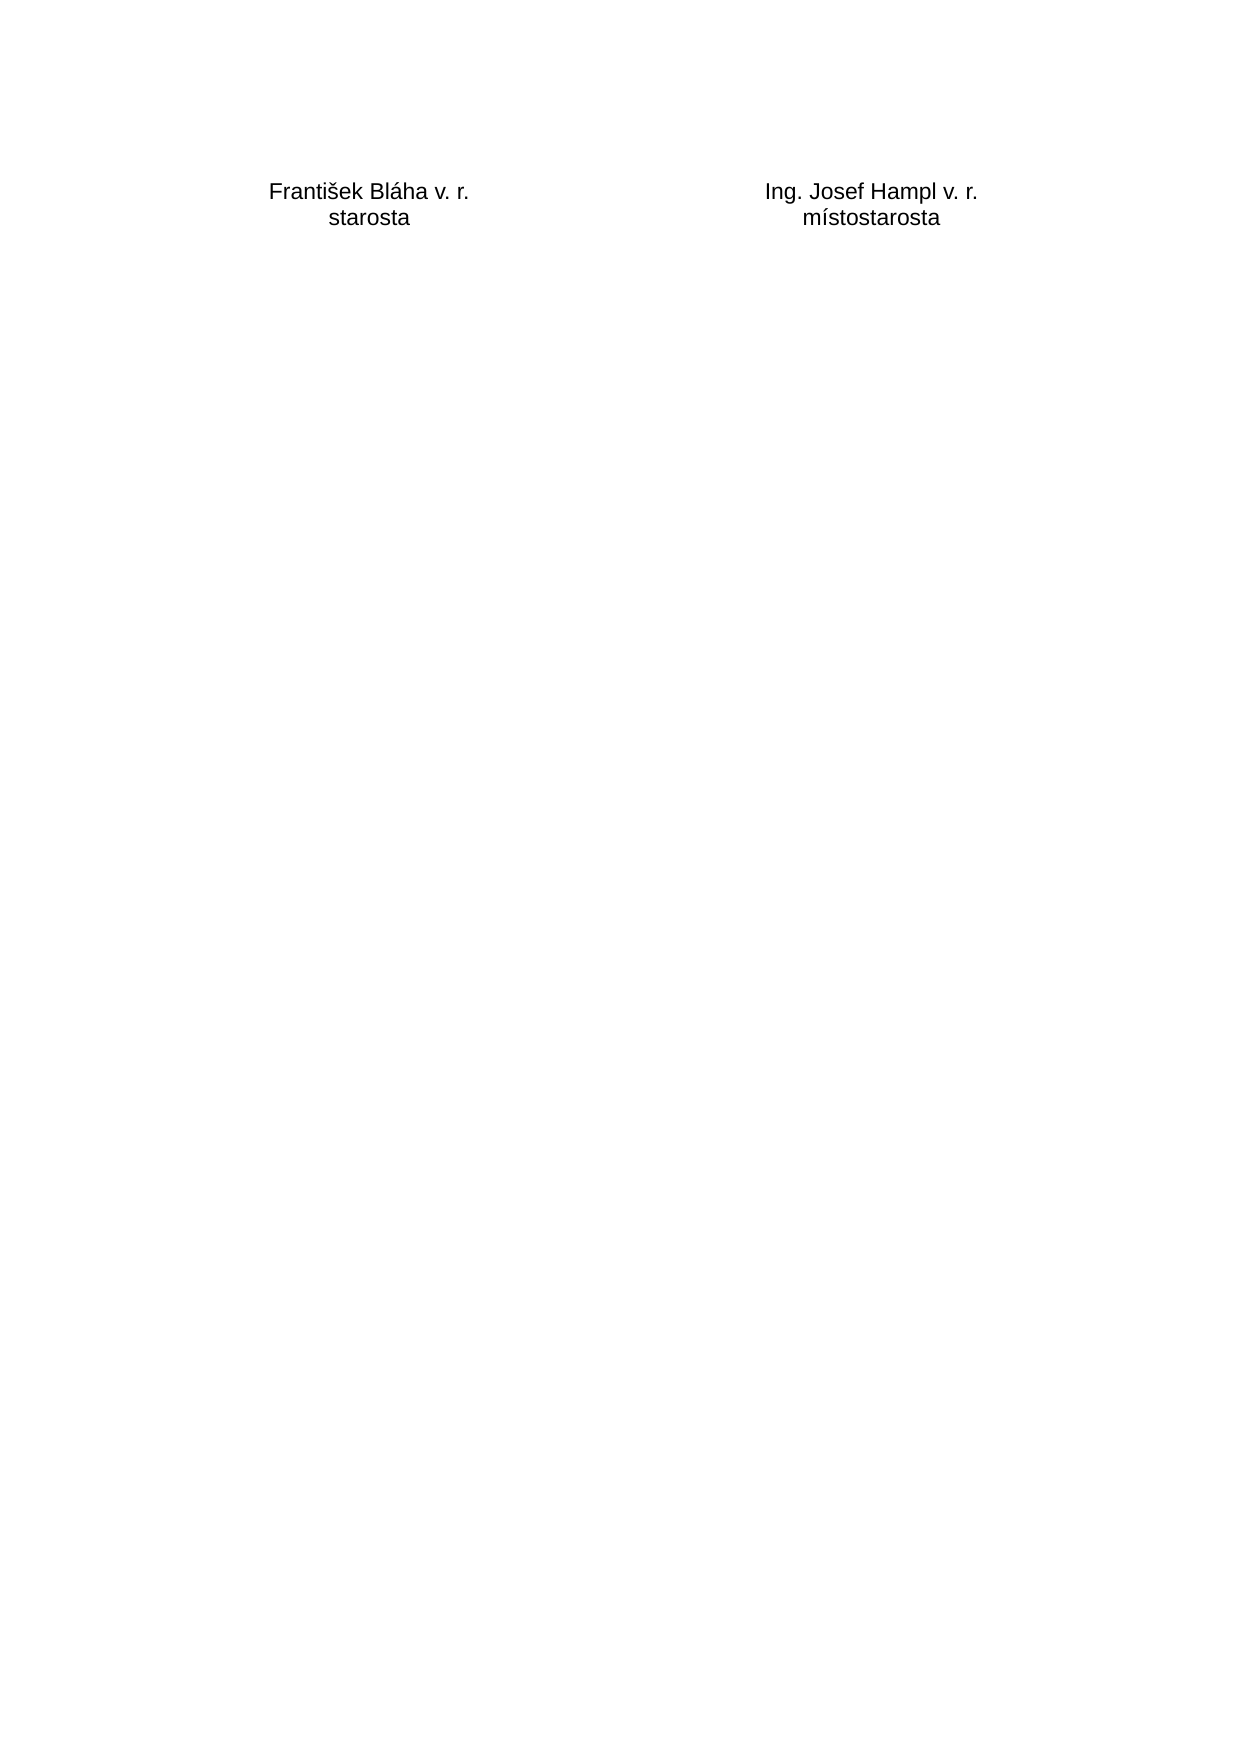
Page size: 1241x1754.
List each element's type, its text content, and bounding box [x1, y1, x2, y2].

table_header František Bláha v. r. starosta [118, 118, 620, 236]
table_cell [118, 236, 620, 354]
table_header Ing. Josef Hampl v. r. místostarosta [620, 118, 1122, 236]
table_cell [620, 236, 1122, 354]
